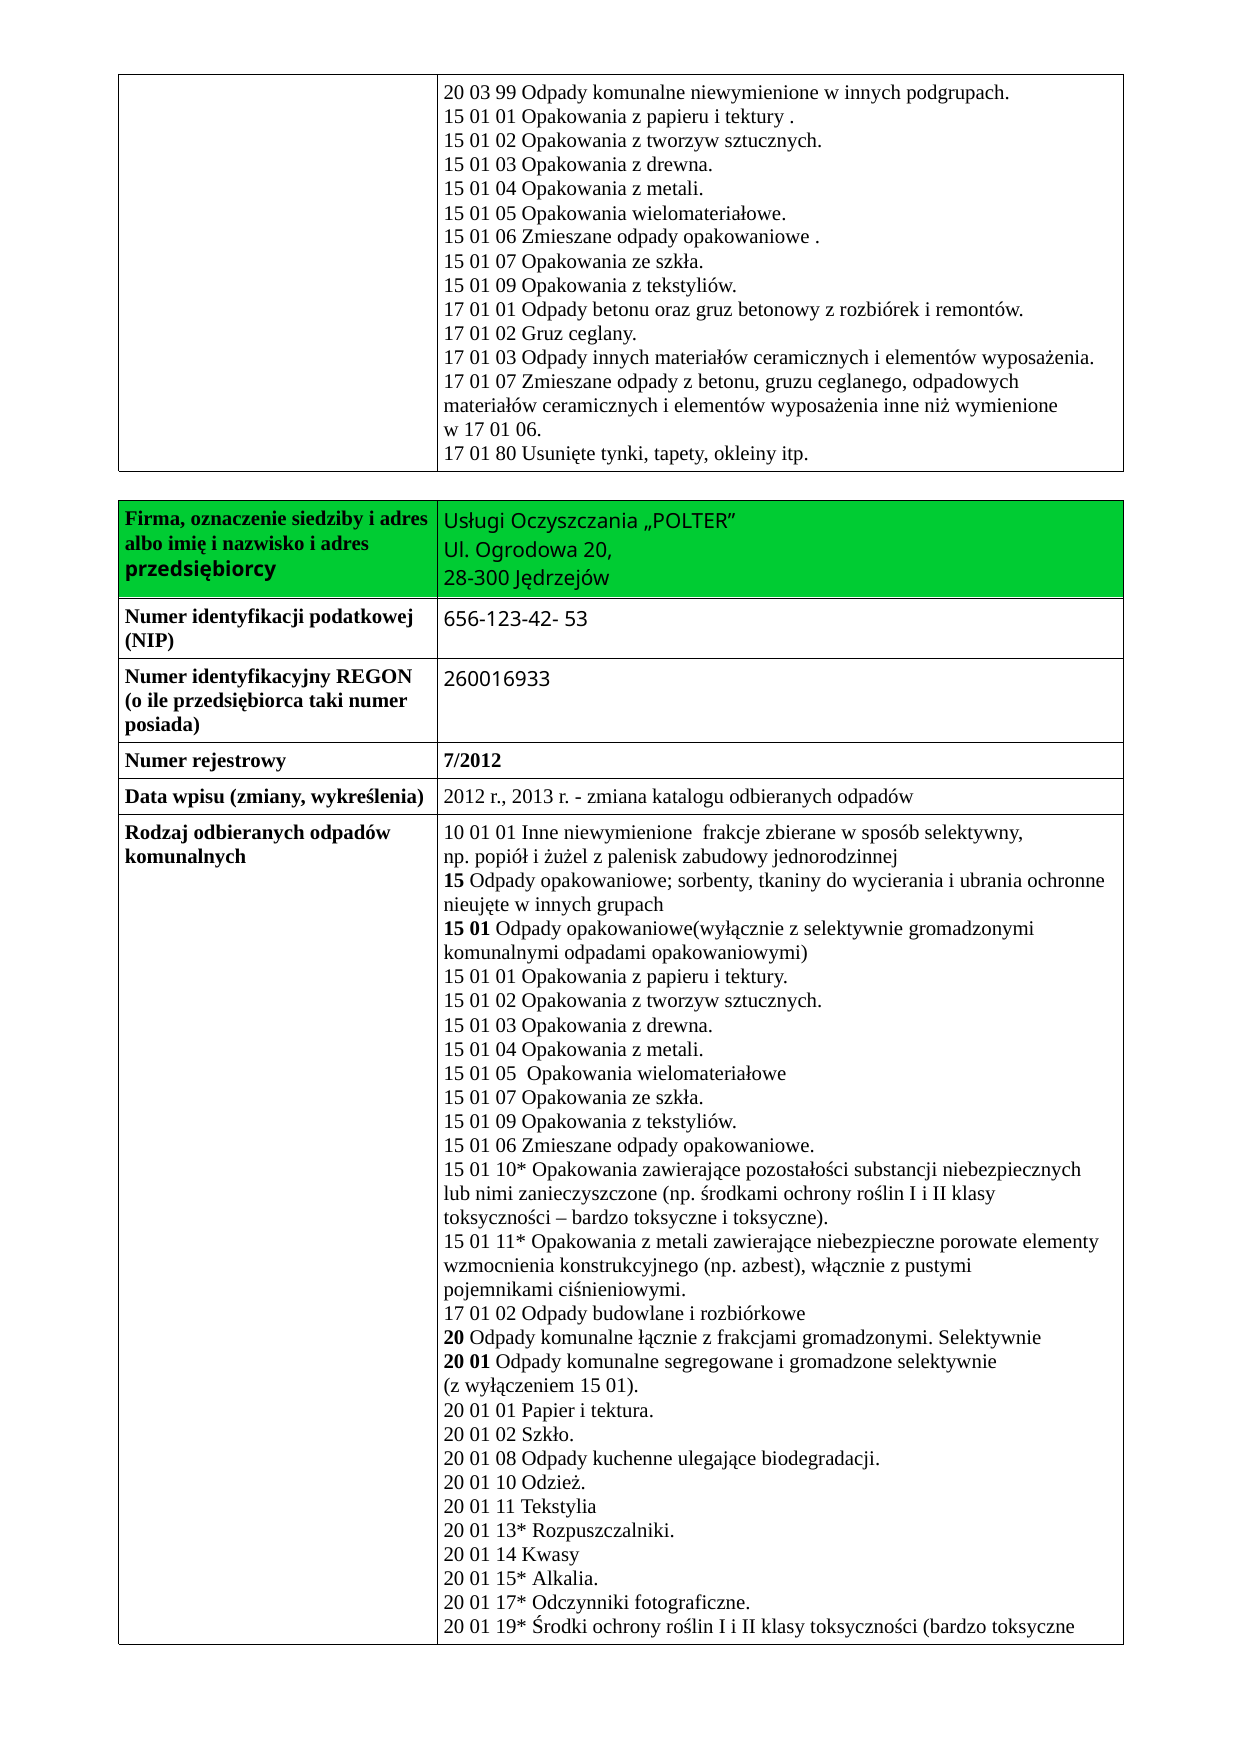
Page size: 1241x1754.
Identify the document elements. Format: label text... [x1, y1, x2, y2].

table_header Firma, oznaczenie siedziby i adres albo imię i nazwisko i adres przedsiębiorcy [119, 501, 437, 597]
table_header Usługi Oczyszczania „POLTER” Ul. Ogrodowa 20, 28-300 Jędrzejów [438, 501, 1123, 597]
table_cell 260016933 [438, 659, 1123, 742]
table_cell Numer identyfikacyjny REGON (o ile przedsiębiorca taki numer posiada) [119, 659, 437, 742]
table_cell Rodzaj odbieranych odpadów komunalnych [119, 815, 437, 1644]
table_cell 20 03 99 Odpady komunalne niewymienione w innych podgrupach. 15 01 01 Opakowania z papieru i tektury . 15 01 02 Opakowania z tworzyw sztucznych. 15 01 03 Opakowania z drewna. 15 01 04 Opakowania z metali. 15 01 05 Opakowania wielomateriałowe. 15 01 06 Zmieszane odpady opakowaniowe . 15 01 07 Opakowania ze szkła. 15 01 09 Opakowania z tekstyliów. 17 01 01 Odpady betonu oraz gruz betonowy z rozbiórek i remontów. 17 01 02 Gruz ceglany. 17 01 03 Odpady innych materiałów ceramicznych i elementów wyposażenia. 17 01 07 Zmieszane odpady z betonu, gruzu ceglanego, odpadowych materiałów ceramicznych i elementów wyposażenia inne niż wymienione w 17 01 06. 17 01 80 Usunięte tynki, tapety, okleiny itp. [438, 75, 1123, 471]
table_cell 2012 r., 2013 r. - zmiana katalogu odbieranych odpadów [438, 779, 1123, 814]
table_cell 7/2012 [438, 743, 1123, 778]
table_cell 10 01 01 Inne niewymienione frakcje zbierane w sposób selektywny, np. popiół i żużel z palenisk zabudowy jednorodzinnej 15 Odpady opakowaniowe; sorbenty, tkaniny do wycierania i ubrania ochronne nieujęte w innych grupach 15 01 Odpady opakowaniowe(wyłącznie z selektywnie gromadzonymi komunalnymi odpadami opakowaniowymi) 15 01 01 Opakowania z papieru i tektury. 15 01 02 Opakowania z tworzyw sztucznych. 15 01 03 Opakowania z drewna. 15 01 04 Opakowania z metali. 15 01 05 Opakowania wielomateriałowe 15 01 07 Opakowania ze szkła. 15 01 09 Opakowania z tekstyliów. 15 01 06 Zmieszane odpady opakowaniowe. 15 01 10* Opakowania zawierające pozostałości substancji niebezpiecznych lub nimi zanieczyszczone (np. środkami ochrony roślin I i II klasy toksyczności – bardzo toksyczne i toksyczne). 15 01 11* Opakowania z metali zawierające niebezpieczne porowate elementy wzmocnienia konstrukcyjnego (np. azbest), włącznie z pustymi pojemnikami ciśnieniowymi. 17 01 02 Odpady budowlane i rozbiórkowe 20 Odpady komunalne łącznie z frakcjami gromadzonymi. Selektywnie 20 01 Odpady komunalne segregowane i gromadzone selektywnie (z wyłączeniem 15 01). 20 01 01 Papier i tektura. 20 01 02 Szkło. 20 01 08 Odpady kuchenne ulegające biodegradacji. 20 01 10 Odzież. 20 01 11 Tekstylia 20 01 13* Rozpuszczalniki. 20 01 14 Kwasy 20 01 15* Alkalia. 20 01 17* Odczynniki fotograficzne. 20 01 19* Środki ochrony roślin I i II klasy toksyczności (bardzo toksyczne [438, 815, 1123, 1644]
table_cell Numer identyfikacji podatkowej (NIP) [119, 599, 437, 657]
table_cell [119, 75, 437, 471]
table_cell 656-123-42- 53 [438, 599, 1123, 657]
table_cell Data wpisu (zmiany, wykreślenia) [119, 779, 437, 814]
table_cell Numer rejestrowy [119, 743, 437, 778]
